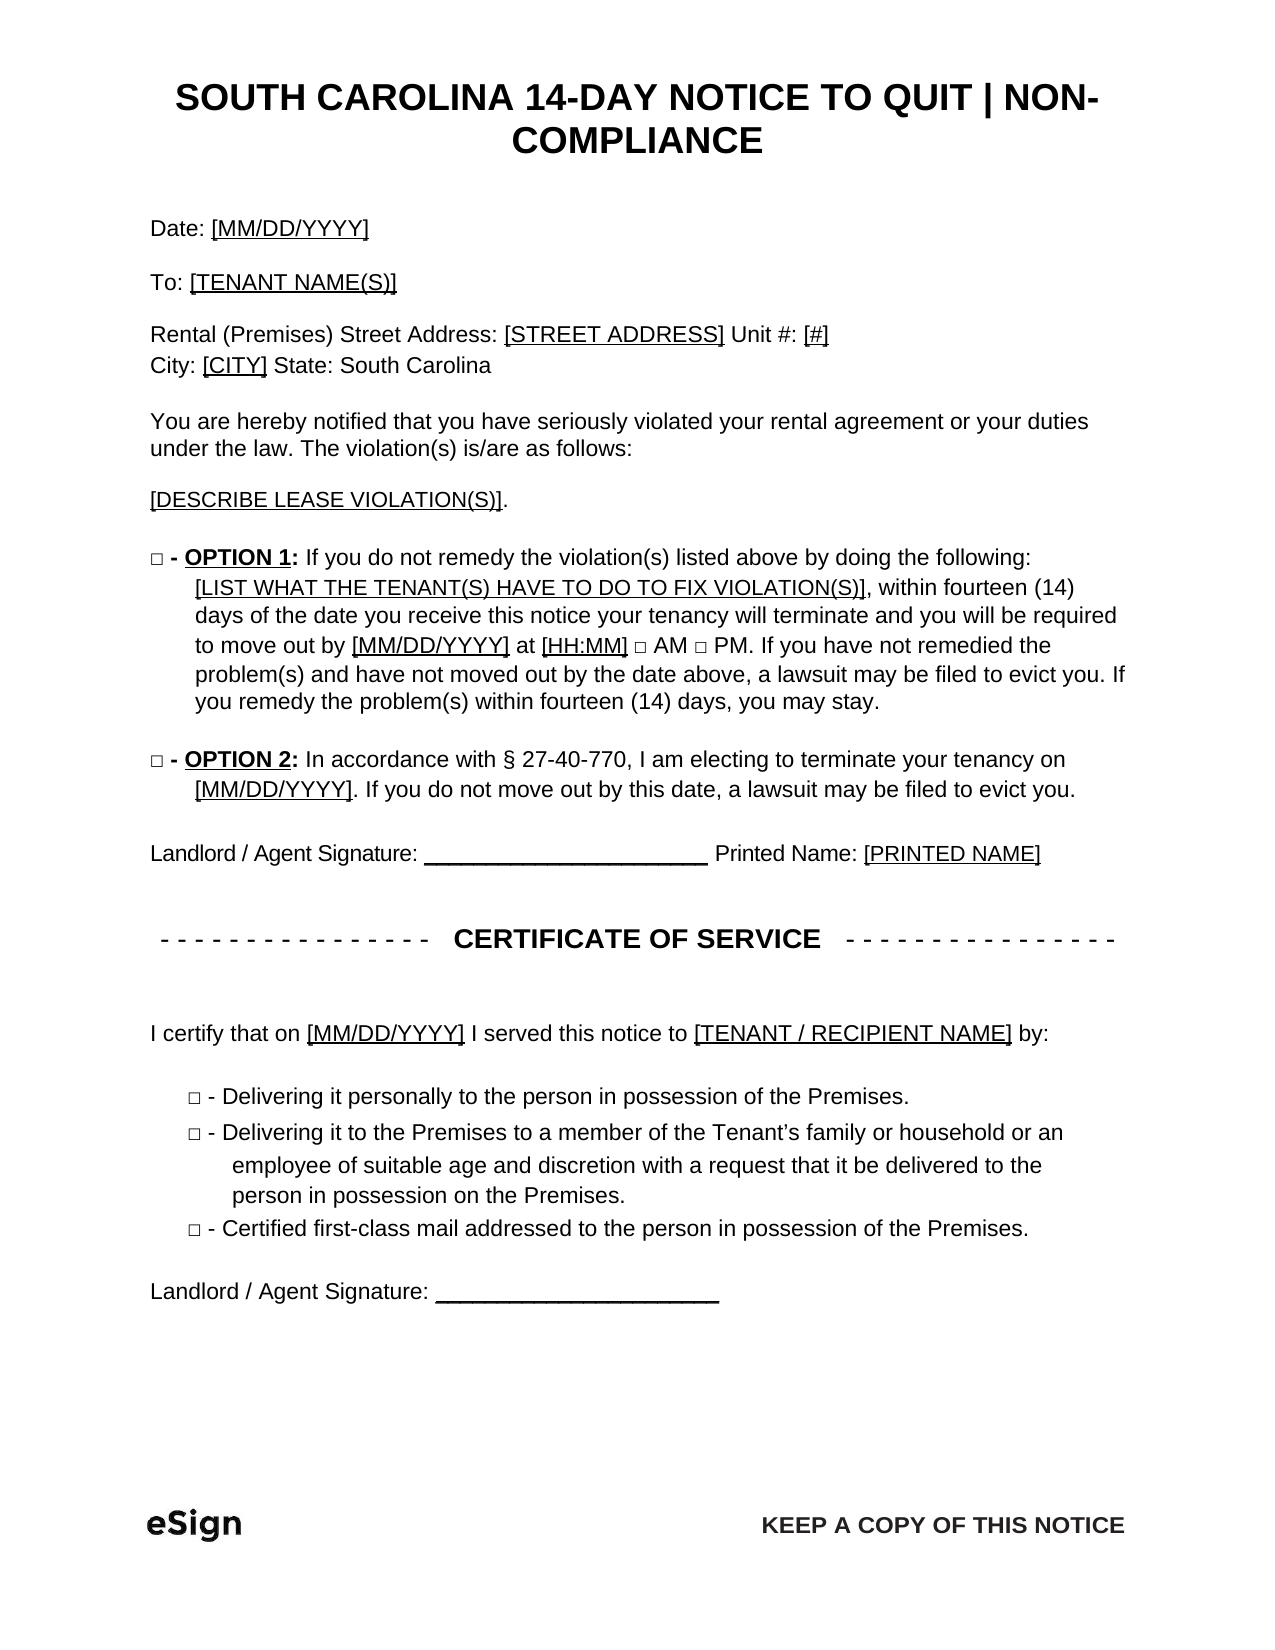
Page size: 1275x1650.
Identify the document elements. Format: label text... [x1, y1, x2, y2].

text City: [CITY] State: South Carolina [150, 352, 1125, 378]
text Landlord / Agent Signature: _______________________ Printed Name: [PRINTED NAME] [150, 840, 1125, 867]
text Landlord / Agent Signature: _______________________ [150, 1278, 1125, 1305]
text ☐ - Delivering it personally to the person in possession of the Premises. [187, 1080, 1125, 1111]
text person in possession on the Premises. [187, 1182, 1125, 1208]
text SOUTH CAROLINA 14-DAY NOTICE TO QUIT | NON-COMPLIANCE [150, 75, 1125, 162]
text ☐ - Certified first-class mail addressed to the person in possession of the Premises. [187, 1212, 1125, 1243]
text Date: [MM/DD/YYYY] [150, 215, 1125, 242]
text ☐ - Delivering it to the Premises to a member of the Tenant’s family or household or an [187, 1116, 1125, 1147]
text ☐ - OPTION 1: If you do not remedy the violation(s) listed above by doing the following: [150, 541, 1125, 573]
text [MM/DD/YYYY]. If you do not move out by this date, a lawsuit may be filed to evict you. [150, 776, 1125, 803]
text employee of suitable age and discretion with a request that it be delivered to the [187, 1152, 1125, 1178]
text ☐ - OPTION 2: In accordance with § 27-40-770, I am electing to terminate your tenancy on [150, 743, 1125, 775]
subtitle - - - - - - - - - - - - - - - - CERTIFICATE OF SERVICE - - - - - - - - - - - - - - - - [150, 923, 1125, 954]
text Rental (Premises) Street Address: [STREET ADDRESS] Unit #: [#] [150, 321, 1125, 348]
subtitle I certify that on [MM/DD/YYYY] I served this notice to [TENANT / RECIPIENT NAME] by: [150, 1019, 1125, 1046]
subtitle To: [TENANT NAME(S)] [150, 269, 1125, 295]
text [LIST WHAT THE TENANT(S) HAVE TO DO TO FIX VIOLATION(S)], within fourteen (14) days of the date you receive this notice your tenancy will terminate and you will be required to move out by [MM/DD/YYYY] at [HH:MM] ☐ AM ☐ PM. If you have not remedied the problem(s) and have not moved out by the date above, a lawsuit may be filed to evict you. If you remedy the problem(s) within fourteen (14) days, you may stay. [195, 574, 1125, 714]
text You are hereby notified that you have seriously violated your rental agreement or your duties under the law. The violation(s) is/are as follows: [150, 408, 1125, 461]
text [DESCRIBE LEASE VIOLATION(S)]. [150, 487, 1102, 512]
